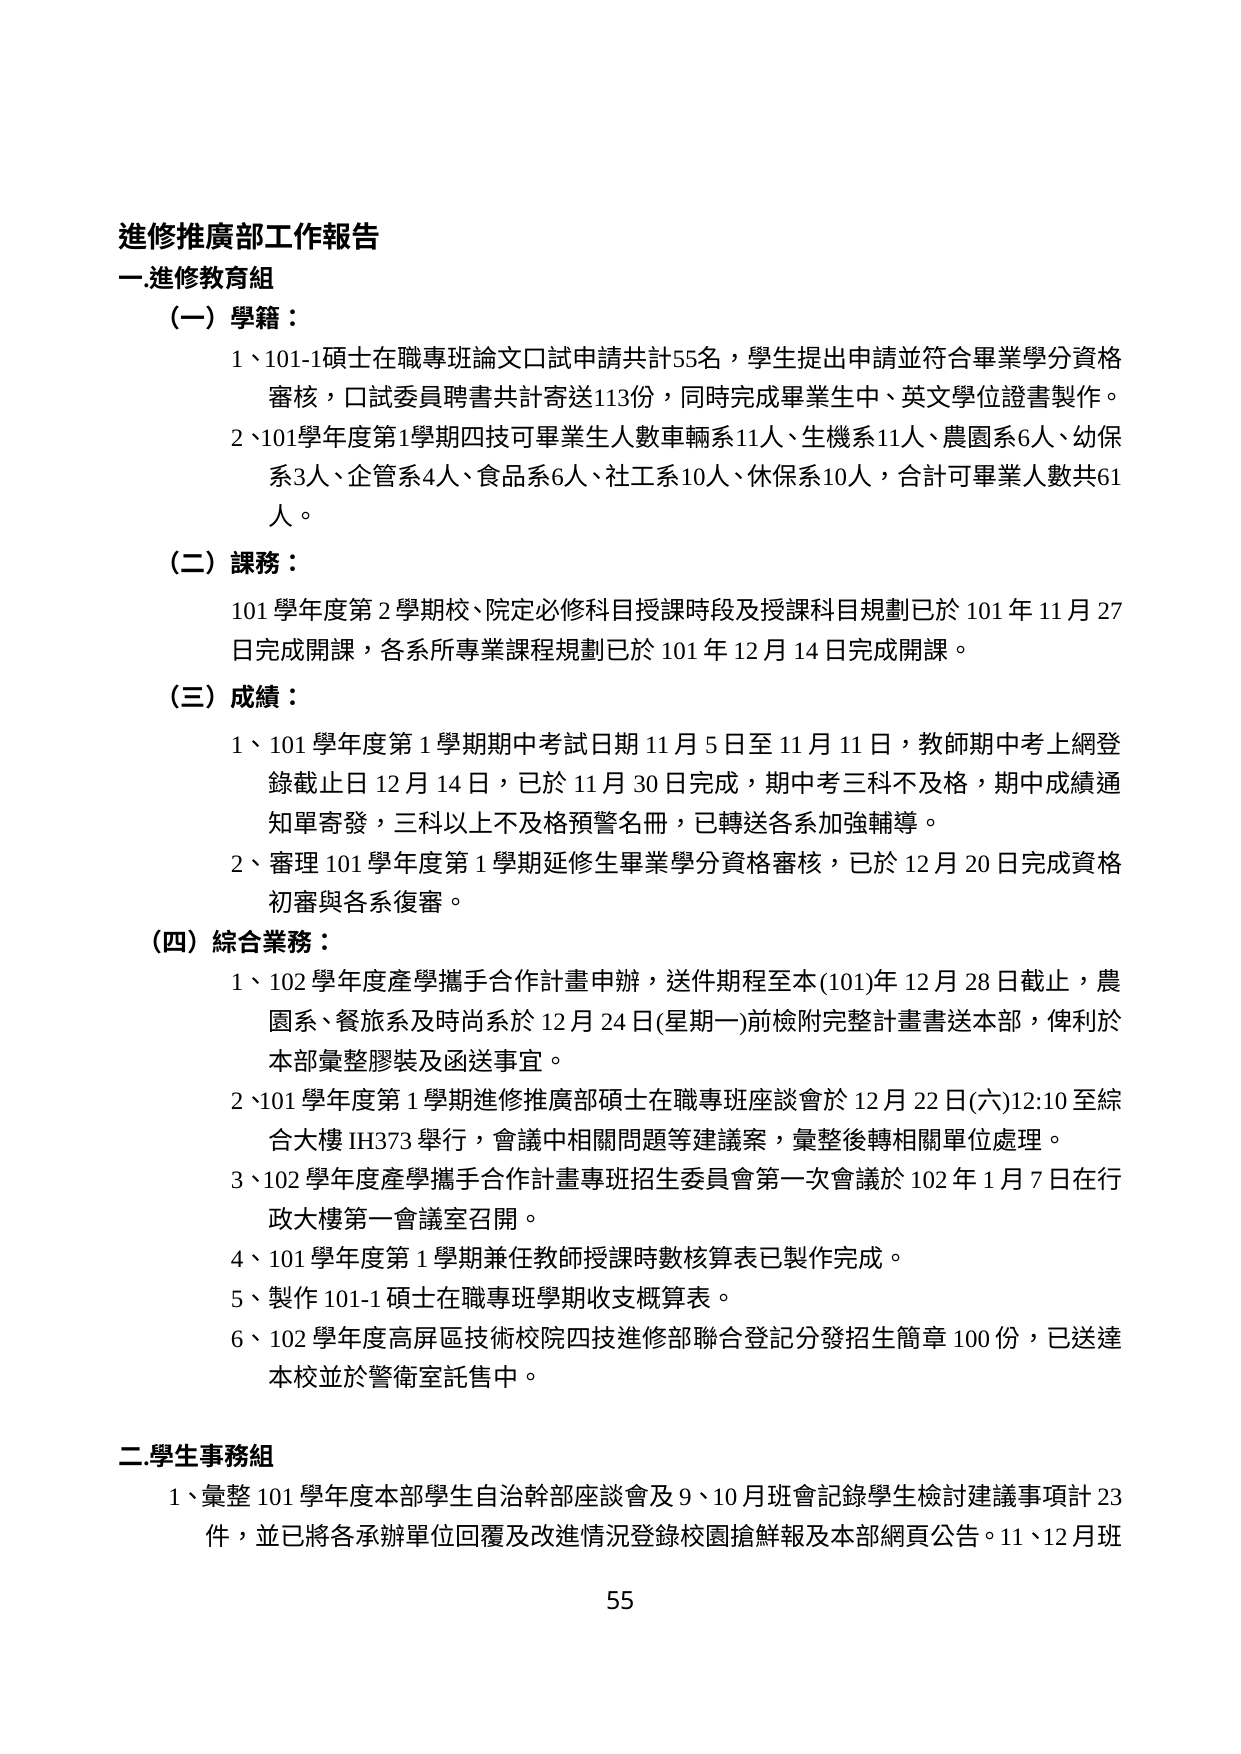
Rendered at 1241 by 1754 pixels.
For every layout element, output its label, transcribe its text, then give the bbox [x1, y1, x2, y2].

text （一）學籍： [118, 296, 1122, 335]
text 101學年度第2學期校、院定必修科目授課時段及授課科目規劃已於101年11月27日完成開課，各系所專業課程規劃已於101年12月14日完成開課。 [231, 588, 1122, 667]
text （三）成績： [118, 674, 1122, 714]
text 6、102學年度高屏區技術校院四技進修部聯合登記分發招生簡章100份，已送達本校並於警衛室託售中。 [231, 1315, 1122, 1394]
text 3、102學年度產學攜手合作計畫專班招生委員會第一次會議於102年1月7日在行政大樓第一會議室召開。 [231, 1157, 1122, 1236]
text 2、101學年度第1學期四技可畢業生人數車輛系11人、生機系11人、農園系6人、幼保系3人、企管系4人、食品系6人、社工系10人、休保系10人，合計可畢業人數共61人。 [231, 414, 1122, 533]
text 2、審理101學年度第1學期延修生畢業學分資格審核，已於12月20日完成資格初審與各系復審。 [231, 840, 1122, 919]
text 二.學生事務組 [118, 1434, 1122, 1474]
text 1、101學年度第1學期期中考試日期11月5日至11月11日，教師期中考上網登錄截止日12月14日，已於11月30日完成，期中考三科不及格，期中成績通知單寄發，三科以上不及格預警名冊，已轉送各系加強輔導。 [231, 722, 1122, 840]
text （四）綜合業務： [118, 919, 1122, 959]
text 1、101-1碩士在職專班論文口試申請共計55名，學生提出申請並符合畢業學分資格審核，口試委員聘書共計寄送113份，同時完成畢業生中、英文學位證書製作。 [231, 335, 1122, 414]
text 4、101學年度第1學期兼任教師授課時數核算表已製作完成。 [231, 1236, 1122, 1276]
text 1、彙整101學年度本部學生自治幹部座談會及9、10月班會記錄學生檢討建議事項計23件，並已將各承辦單位回覆及改進情況登錄校園搶鮮報及本部網頁公告。11、12月班會記錄學生檢討建議事項計16件會辦各業管單位中，預計於102年1月初上網公告。 [168, 1474, 1122, 1553]
text 5、製作101-1碩士在職專班學期收支概算表。 [231, 1276, 1122, 1315]
text 2、101學年度第1學期進修推廣部碩士在職專班座談會於12月22日(六)12:10至綜合大樓IH373舉行，會議中相關問題等建議案，彙整後轉相關單位處理。 [231, 1078, 1122, 1157]
text 進修推廣部工作報告 [118, 214, 1122, 256]
text 一.進修教育組 [118, 256, 1122, 296]
text （二）課務： [118, 541, 1122, 580]
text 1、102學年度產學攜手合作計畫申辦，送件期程至本(101)年12月28日截止，農園系、餐旅系及時尚系於12月24日(星期一)前檢附完整計畫書送本部，俾利於本部彙整膠裝及函送事宜。 [231, 959, 1122, 1078]
